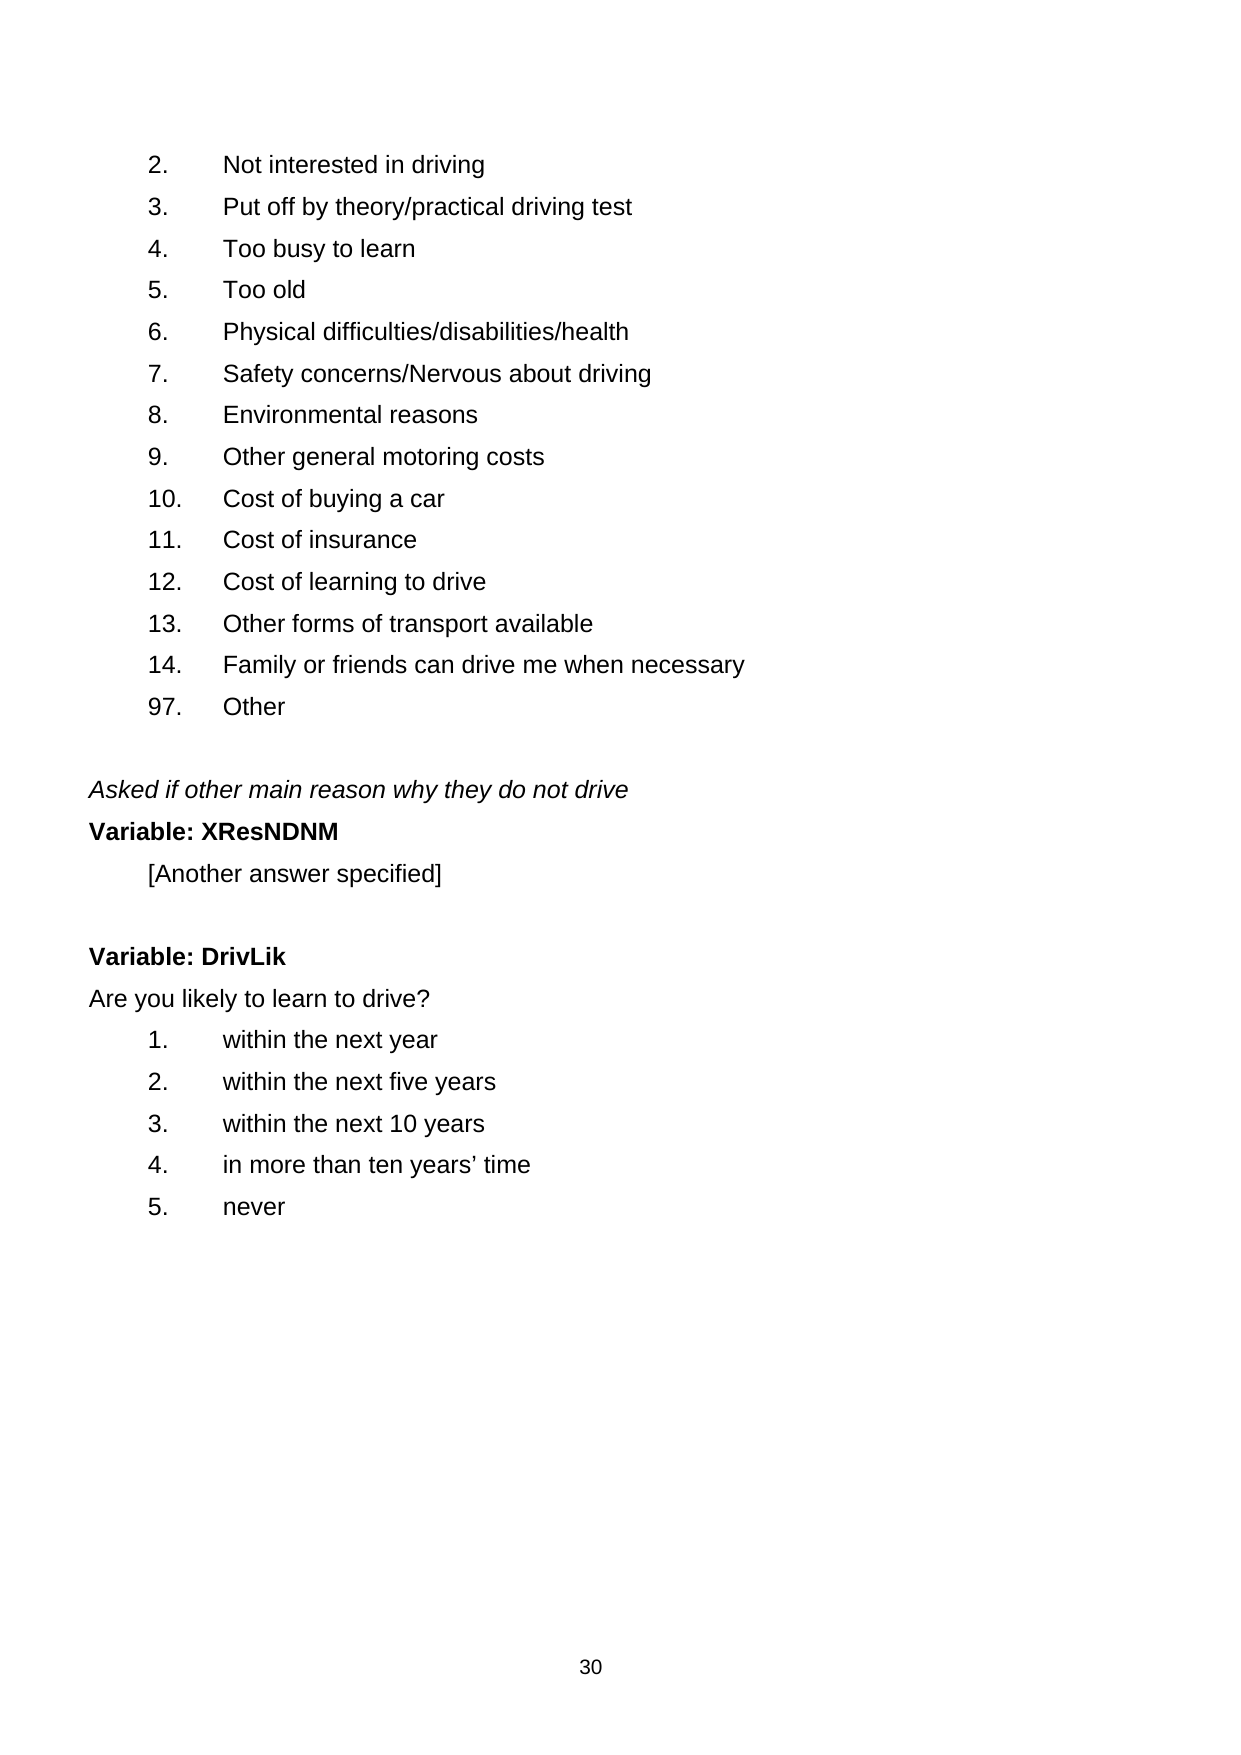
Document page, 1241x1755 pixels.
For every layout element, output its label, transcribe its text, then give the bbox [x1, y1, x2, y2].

text 5. Too old [148, 275, 1093, 304]
text 14. Family or friends can drive me when necessary [148, 650, 1093, 679]
text 11. Cost of insurance [148, 525, 1093, 554]
text Are you likely to learn to drive? [89, 983, 1093, 1012]
text Variable: XResNDNM [89, 817, 1093, 846]
text 7. Safety concerns/Nervous about driving [148, 358, 1093, 387]
text 2. Not interested in driving [148, 150, 1093, 179]
text 3. Put off by theory/practical driving test [148, 192, 1093, 221]
text 4. Too busy to learn [148, 233, 1093, 262]
text 97. Other [148, 692, 1093, 721]
text 8. Environmental reasons [148, 400, 1093, 429]
text 13. Other forms of transport available [148, 608, 1093, 637]
text 3. within the next 10 years [148, 1108, 1093, 1137]
text 6. Physical difficulties/disabilities/health [148, 317, 1093, 346]
text 12. Cost of learning to drive [148, 567, 1093, 596]
text Variable: DrivLik [89, 942, 1093, 971]
text [Another answer specified] [148, 858, 1093, 887]
text Asked if other main reason why they do not drive [89, 775, 1093, 804]
text 2. within the next five years [148, 1067, 1093, 1096]
text 1. within the next year [148, 1025, 1093, 1054]
text 10. Cost of buying a car [148, 483, 1093, 512]
text 9. Other general motoring costs [148, 442, 1093, 471]
text 4. in more than ten years’ time [148, 1150, 1093, 1179]
text 5. never [148, 1192, 1093, 1221]
